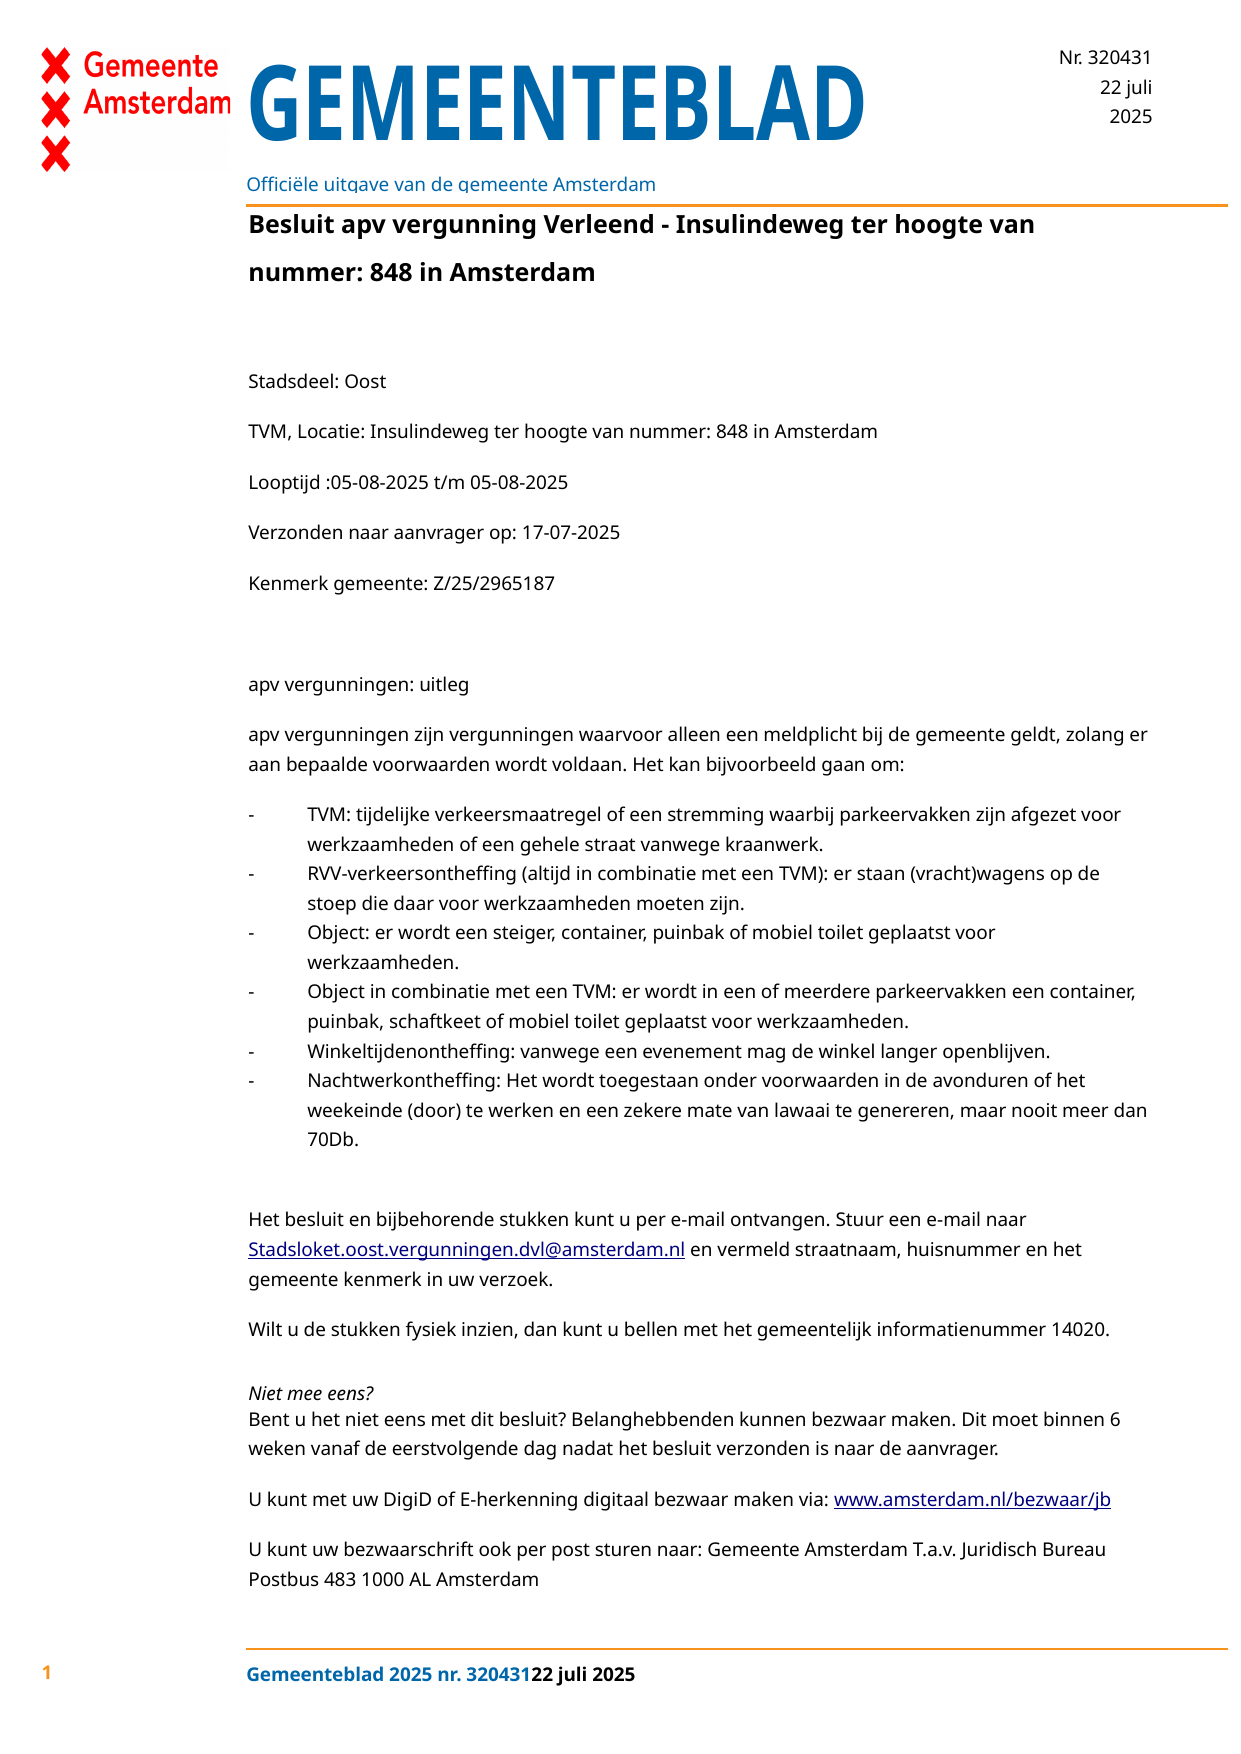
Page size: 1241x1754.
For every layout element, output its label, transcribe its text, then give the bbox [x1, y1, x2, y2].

list Object: er wordt een steiger, container, puinbak of mobiel toilet geplaatst voor werkzaamheden. [248, 919, 1152, 975]
list RVV-verkeersontheffing (altijd in combinatie met een TVM): er staan (vracht)wagens op de stoep die daar voor werkzaamheden moeten zijn. [248, 860, 1152, 916]
text apv vergunningen: uitleg [248, 671, 1152, 697]
text Stadsdeel: Oost [248, 368, 1152, 394]
text Kenmerk gemeente: Z/25/2965187 [248, 570, 1152, 596]
text Het besluit en bijbehorende stukken kunt u per e-mail ontvangen. Stuur een e-mail naar Stadsloket.oost.vergunningen.dvl@amsterdam.nl en vermeld straatnaam, huisnummer en het gemeente kenmerk in uw verzoek. [248, 1207, 1152, 1292]
list Winkeltijdenontheffing: vanwege een evenement mag de winkel langer openblijven. [248, 1038, 1152, 1064]
text Looptijd :05-08-2025 t/m 05-08-2025 [248, 469, 1152, 495]
text Bent u het niet eens met dit besluit? Belanghebbenden kunnen bezwaar maken. Dit moet binnen 6 weken vanaf de eerstvolgende dag nadat het besluit verzonden is naar de aanvrager. [248, 1406, 1152, 1461]
text Besluit apv vergunning Verleend - Insulindeweg ter hoogte van nummer: 848 in Amsterdam [248, 207, 1152, 288]
text U kunt met uw DigiD of E-herkenning digitaal bezwaar maken via: www.amsterdam.nl/bezwaar/jb [248, 1486, 1152, 1512]
text Niet mee eens? [248, 1380, 1152, 1406]
list Nachtwerkontheffing: Het wordt toegestaan onder voorwaarden in de avonduren of het weekeinde (door) te werken en een zekere mate van lawaai te genereren, maar nooit meer dan 70Db. [248, 1067, 1152, 1152]
text U kunt uw bezwaarschrift ook per post sturen naar: Gemeente Amsterdam T.a.v. Juridisch Bureau Postbus 483 1000 AL Amsterdam [248, 1536, 1152, 1592]
list TVM: tijdelijke verkeersmaatregel of een stremming waarbij parkeervakken zijn afgezet voor werkzaamheden of een gehele straat vanwege kraanwerk. [248, 801, 1152, 857]
text apv vergunningen zijn vergunningen waarvoor alleen een meldplicht bij de gemeente geldt, zolang er aan bepaalde voorwaarden wordt voldaan. Het kan bijvoorbeeld gaan om: [248, 721, 1152, 777]
text TVM, Locatie: Insulindeweg ter hoogte van nummer: 848 in Amsterdam [248, 419, 1152, 444]
text Verzonden naar aanvrager op: 17-07-2025 [248, 519, 1152, 545]
list Object in combinatie met een TVM: er wordt in een of meerdere parkeervakken een container, puinbak, schaftkeet of mobiel toilet geplaatst voor werkzaamheden. [248, 979, 1152, 1034]
picture [41, 47, 231, 172]
text Wilt u de stukken fysiek inzien, dan kunt u bellen met het gemeentelijk informatienummer 14020. [248, 1316, 1152, 1342]
